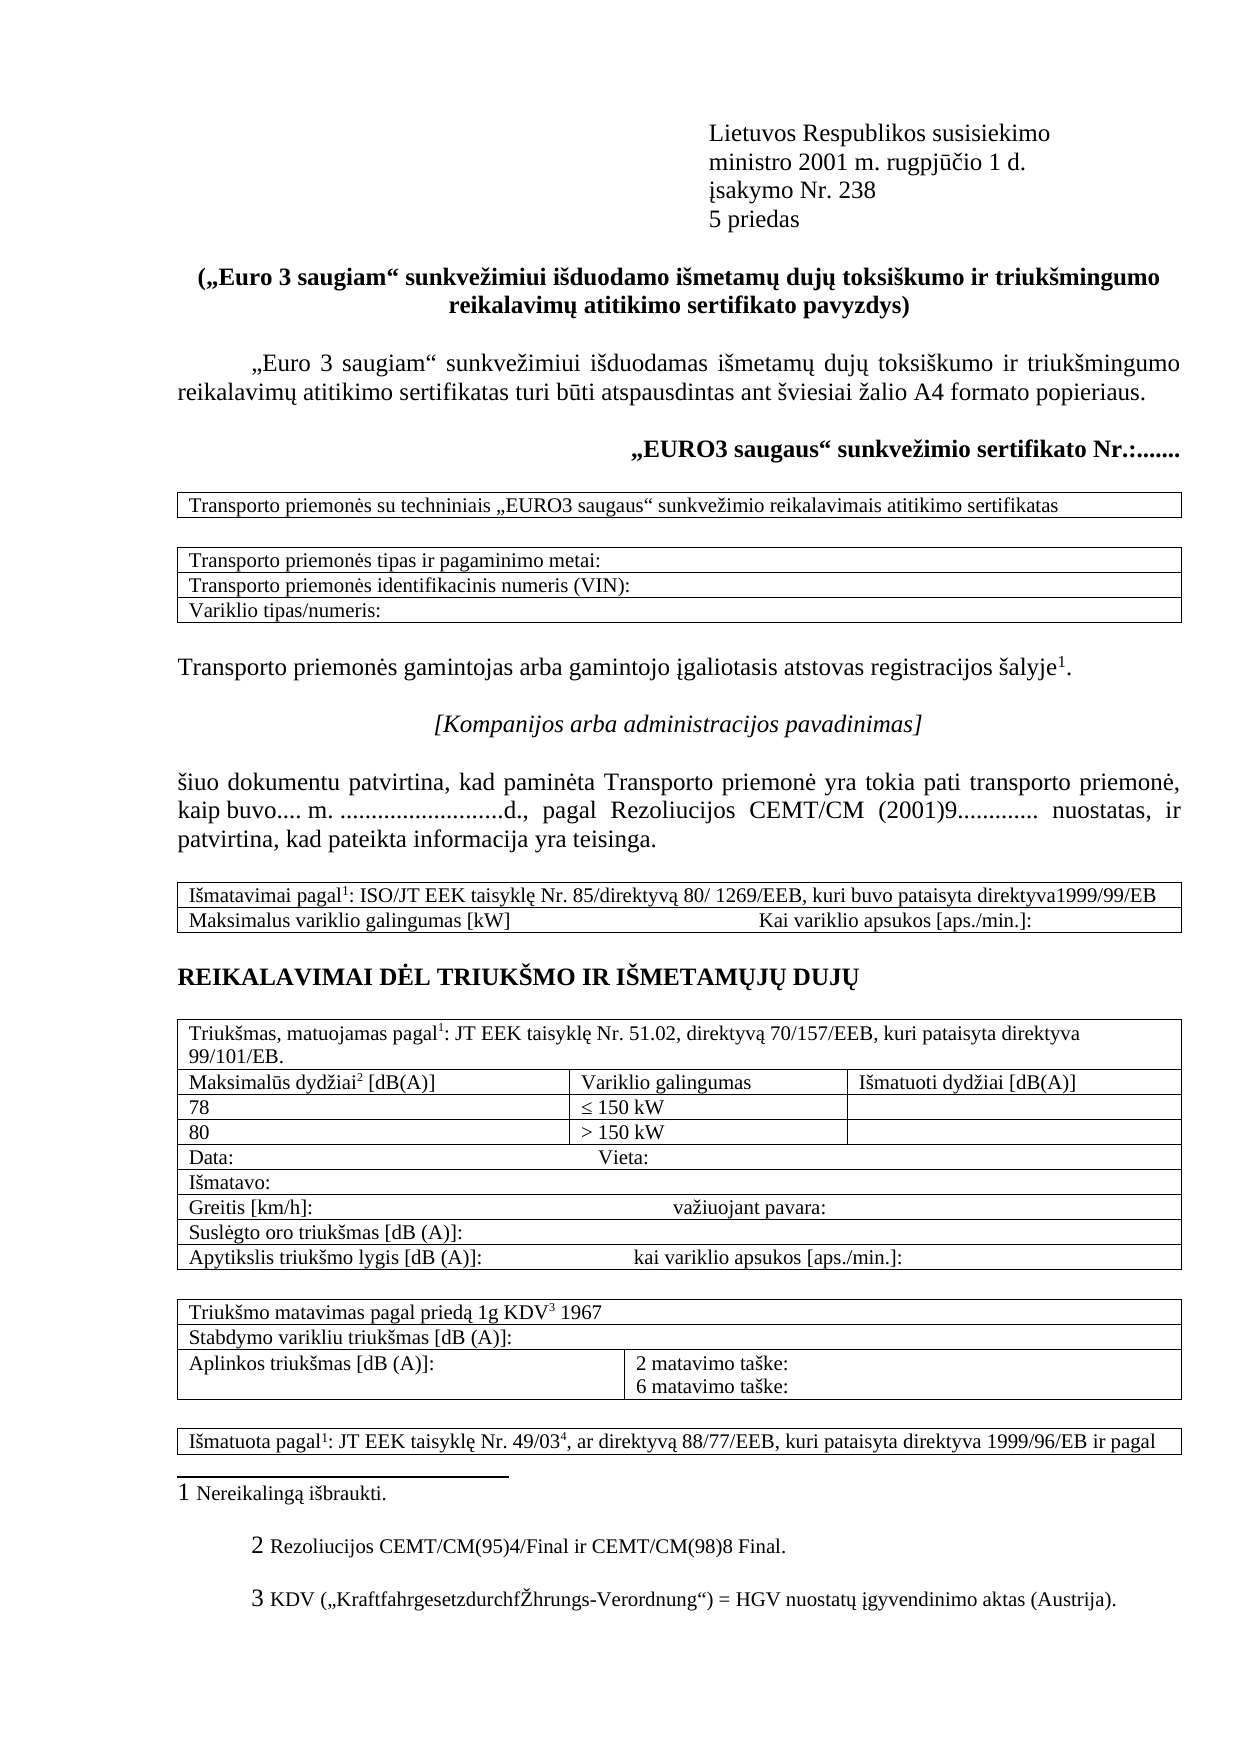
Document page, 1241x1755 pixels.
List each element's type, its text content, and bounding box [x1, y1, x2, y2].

table_header Išmatuota pagal1: JT EEK taisyklę Nr. 49/03, ar direktyvą 88/77/EEB, kuri pataisyta direktyva 1999/96/EB ir pagal [178, 1429, 1181, 1453]
text įsakymo Nr. 238 [177, 176, 1181, 204]
table_cell > 150 kW [570, 1120, 847, 1144]
table_cell Išmatavo: [178, 1170, 1181, 1194]
text („Euro 3 saugiam“ sunkvežimiui išduodamo išmetamų dujų toksiškumo ir triukšmingumo reikalavimų atitikimo sertifikato pavyzdys) [177, 262, 1181, 319]
table_cell Maksimalūs dydžiai [dB(A)] [178, 1070, 569, 1094]
table_cell Data: Vieta: [178, 1145, 1181, 1169]
table_cell Išmatuoti dydžiai [dB(A)] [848, 1070, 1181, 1094]
table_cell Greitis [km/h]: važiuojant pavara: [178, 1195, 1181, 1219]
table_cell 80 [178, 1120, 569, 1144]
table_cell Variklio galingumas [570, 1070, 847, 1094]
text REIKALAVIMAI DĖL TRIUKŠMO IR IŠMETAMŲJŲ DUJŲ [177, 962, 1181, 991]
text 5 priedas [177, 204, 1181, 233]
text Lietuvos Respublikos susisiekimo [177, 118, 1181, 147]
text Transporto priemonės gamintojas arba gamintojo įgaliotasis atstovas registracijos šalyje1. [177, 652, 1181, 681]
table_header Triukšmo matavimas pagal priedą 1g KDV 1967 [178, 1300, 1181, 1324]
table_header Triukšmas, matuojamas pagal: JT EEK taisyklę Nr. 51.02, direktyvą 70/157/EEB, kuri pataisyta direktyva 99/101/EB. [178, 1020, 1181, 1068]
table_cell Aplinkos triukšmas [dB (A)]: [178, 1350, 624, 1398]
table_cell [848, 1095, 1181, 1119]
table_cell Apytikslis triukšmo lygis [dB (A)]: kai variklio apsukos [aps./min.]: [178, 1245, 1181, 1269]
table_cell ≤ 150 kW [570, 1095, 847, 1119]
text šiuo dokumentu patvirtina, kad paminėta Transporto priemonė yra tokia pati transporto priemonė, kaip buvo.... m. d., pagal Rezoliucijos CEMT/CM (2001)9............. nuostatas, ir patvirtina, kad pateikta informacija yra teisinga. [177, 767, 1181, 853]
table_cell Suslėgto oro triukšmas [dB (A)]: [178, 1220, 1181, 1244]
table_cell Maksimalus variklio galingumas [kW] Kai variklio apsukos [aps./min.]: [178, 908, 1181, 932]
table_header Transporto priemonės su techniniais „EURO3 saugaus“ sunkvežimio reikalavimais atitikimo sertifikatas [178, 493, 1181, 517]
table_header Transporto priemonės tipas ir pagaminimo metai: [178, 548, 1181, 572]
table_header Išmatavimai pagal1: ISO/JT EEK taisyklę Nr. 85/direktyvą 80/ 1269/EEB, kuri buvo pataisyta direktyva1999/99/EB [178, 883, 1181, 907]
text ministro 2001 m. rugpjūčio 1 d. [177, 147, 1181, 176]
table_cell [848, 1120, 1181, 1144]
text [Kompanijos arba administracijos pavadinimas] [177, 709, 1181, 738]
table_cell Stabdymo varikliu triukšmas [dB (A)]: [178, 1325, 1181, 1349]
table_cell Transporto priemonės identifikacinis numeris (VIN): [178, 573, 1181, 597]
text „Euro 3 saugiam“ sunkvežimiui išduodamas išmetamų dujų toksiškumo ir triukšmingumo reikalavimų atitikimo sertifikatas turi būti atspausdintas ant šviesiai žalio A4 formato popieriaus. [177, 348, 1181, 406]
table_cell 2 matavimo taške: 6 matavimo taške: [625, 1350, 1181, 1398]
table_cell 78 [178, 1095, 569, 1119]
text „EURO3 saugaus“ sunkvežimio sertifikato Nr.:....... [177, 434, 1181, 463]
table_cell Variklio tipas/numeris: [178, 598, 1181, 622]
